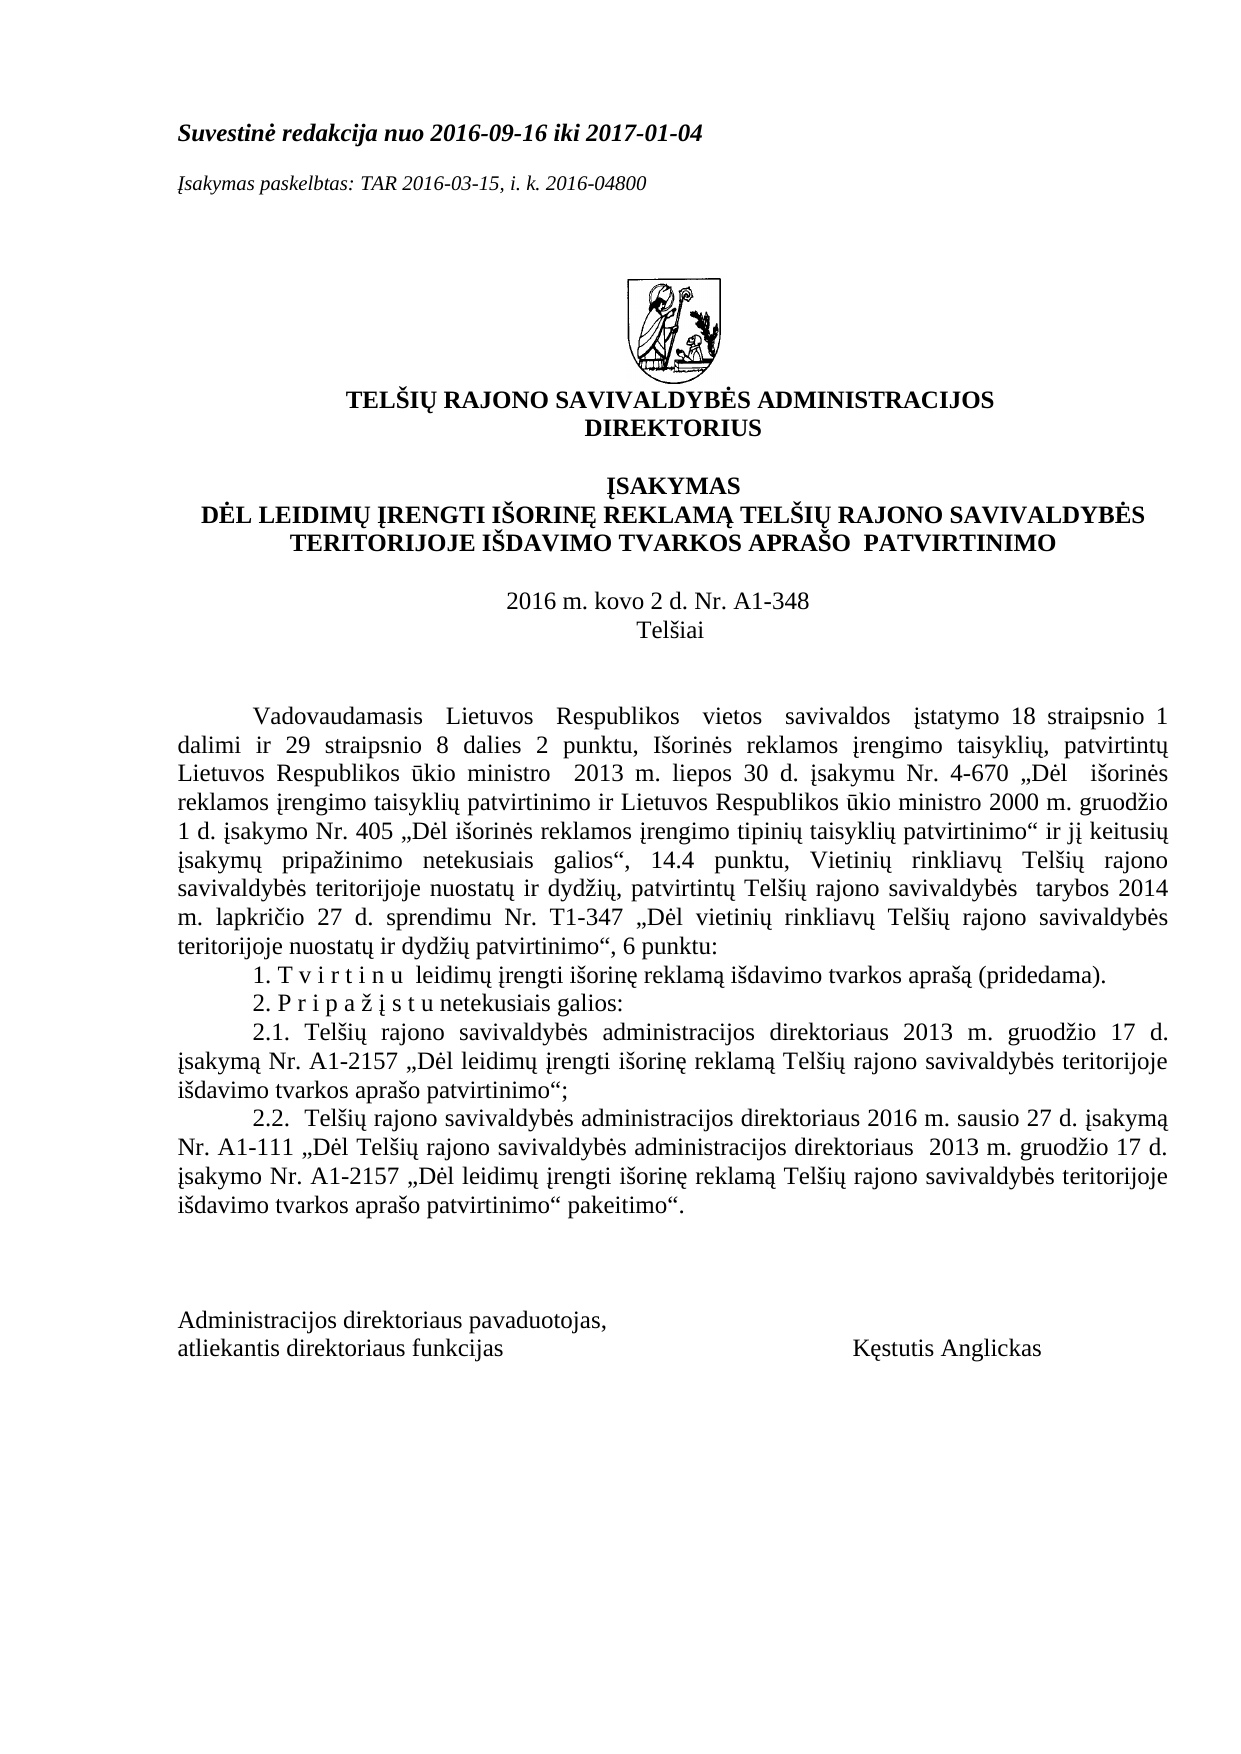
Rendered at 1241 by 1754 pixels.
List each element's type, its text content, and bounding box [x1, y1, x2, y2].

text 1. T v i r t i n u leidimų įrengti išorinę reklamą išdavimo tvarkos aprašą (pridedama). [177, 960, 1169, 988]
text Administracijos direktoriaus pavaduotojas, [177, 1305, 1169, 1333]
text Vadovaudamasis Lietuvos Respublikos vietos savivaldos įstatymo 18 straipsnio 1 dalimi ir 29 straipsnio 8 dalies 2 punktu, Išorinės reklamos įrengimo taisyklių, patvirtintų Lietuvos Respublikos ūkio ministro 2013 m. liepos 30 d. įsakymu Nr. 4-670 „Dėl išorinės reklamos įrengimo taisyklių patvirtinimo ir Lietuvos Respublikos ūkio ministro 2000 m. gruodžio 1 d. įsakymo Nr. 405 „Dėl išorinės reklamos įrengimo tipinių taisyklių patvirtinimo“ ir jį keitusių įsakymų pripažinimo netekusiais galios“, 14.4 punktu, Vietinių rinkliavų Telšių rajono savivaldybės teritorijoje nuostatų ir dydžių, patvirtintų Telšių rajono savivaldybės tarybos 2014 m. lapkričio 27 d. sprendimu Nr. T1-347 „Dėl vietinių rinkliavų Telšių rajono savivaldybės teritorijoje nuostatų ir dydžių patvirtinimo“, 6 punktu: [177, 701, 1169, 960]
text 2.2. Telšių rajono savivaldybės administracijos direktoriaus 2016 m. sausio 27 d. įsakymą Nr. A1-111 „Dėl Telšių rajono savivaldybės administracijos direktoriaus 2013 m. gruodžio 17 d. įsakymo Nr. A1-2157 „Dėl leidimų įrengti išorinę reklamą Telšių rajono savivaldybės teritorijoje išdavimo tvarkos aprašo patvirtinimo“ pakeitimo“. [177, 1103, 1169, 1218]
text Suvestinė redakcija nuo 2016-09-16 iki 2017-01-04 [177, 118, 1169, 147]
text ĮSAKYMAS [177, 471, 1169, 500]
text DIREKTORIUS [177, 413, 1169, 442]
text DĖL LEIDIMŲ ĮRENGTI IŠORINĘ REKLAMĄ TELŠIŲ RAJONO SAVIVALDYBĖS TERITORIJOJE IŠDAVIMO TVARKOS APRAŠO PATVIRTINIMO [177, 500, 1169, 557]
text Įsakymas paskelbtas: TAR 2016-03-15, i. k. 2016-04800 [177, 171, 1169, 195]
text 2016 m. kovo 2 d. Nr. A1-348 [177, 586, 1169, 615]
text 2. P r i p a ž į s t u netekusiais galios: [177, 988, 1169, 1017]
text TELŠIŲ RAJONO SAVIVALDYBĖS ADMINISTRACIJOS [177, 385, 1169, 413]
text 2.1. Telšių rajono savivaldybės administracijos direktoriaus 2013 m. gruodžio 17 d. įsakymą Nr. A1-2157 „Dėl leidimų įrengti išorinę reklamą Telšių rajono savivaldybės teritorijoje išdavimo tvarkos aprašo patvirtinimo“; [177, 1017, 1169, 1103]
text atliekantis direktoriaus funkcijas Kęstutis Anglickas [177, 1333, 1169, 1362]
text Telšiai [177, 615, 1169, 643]
